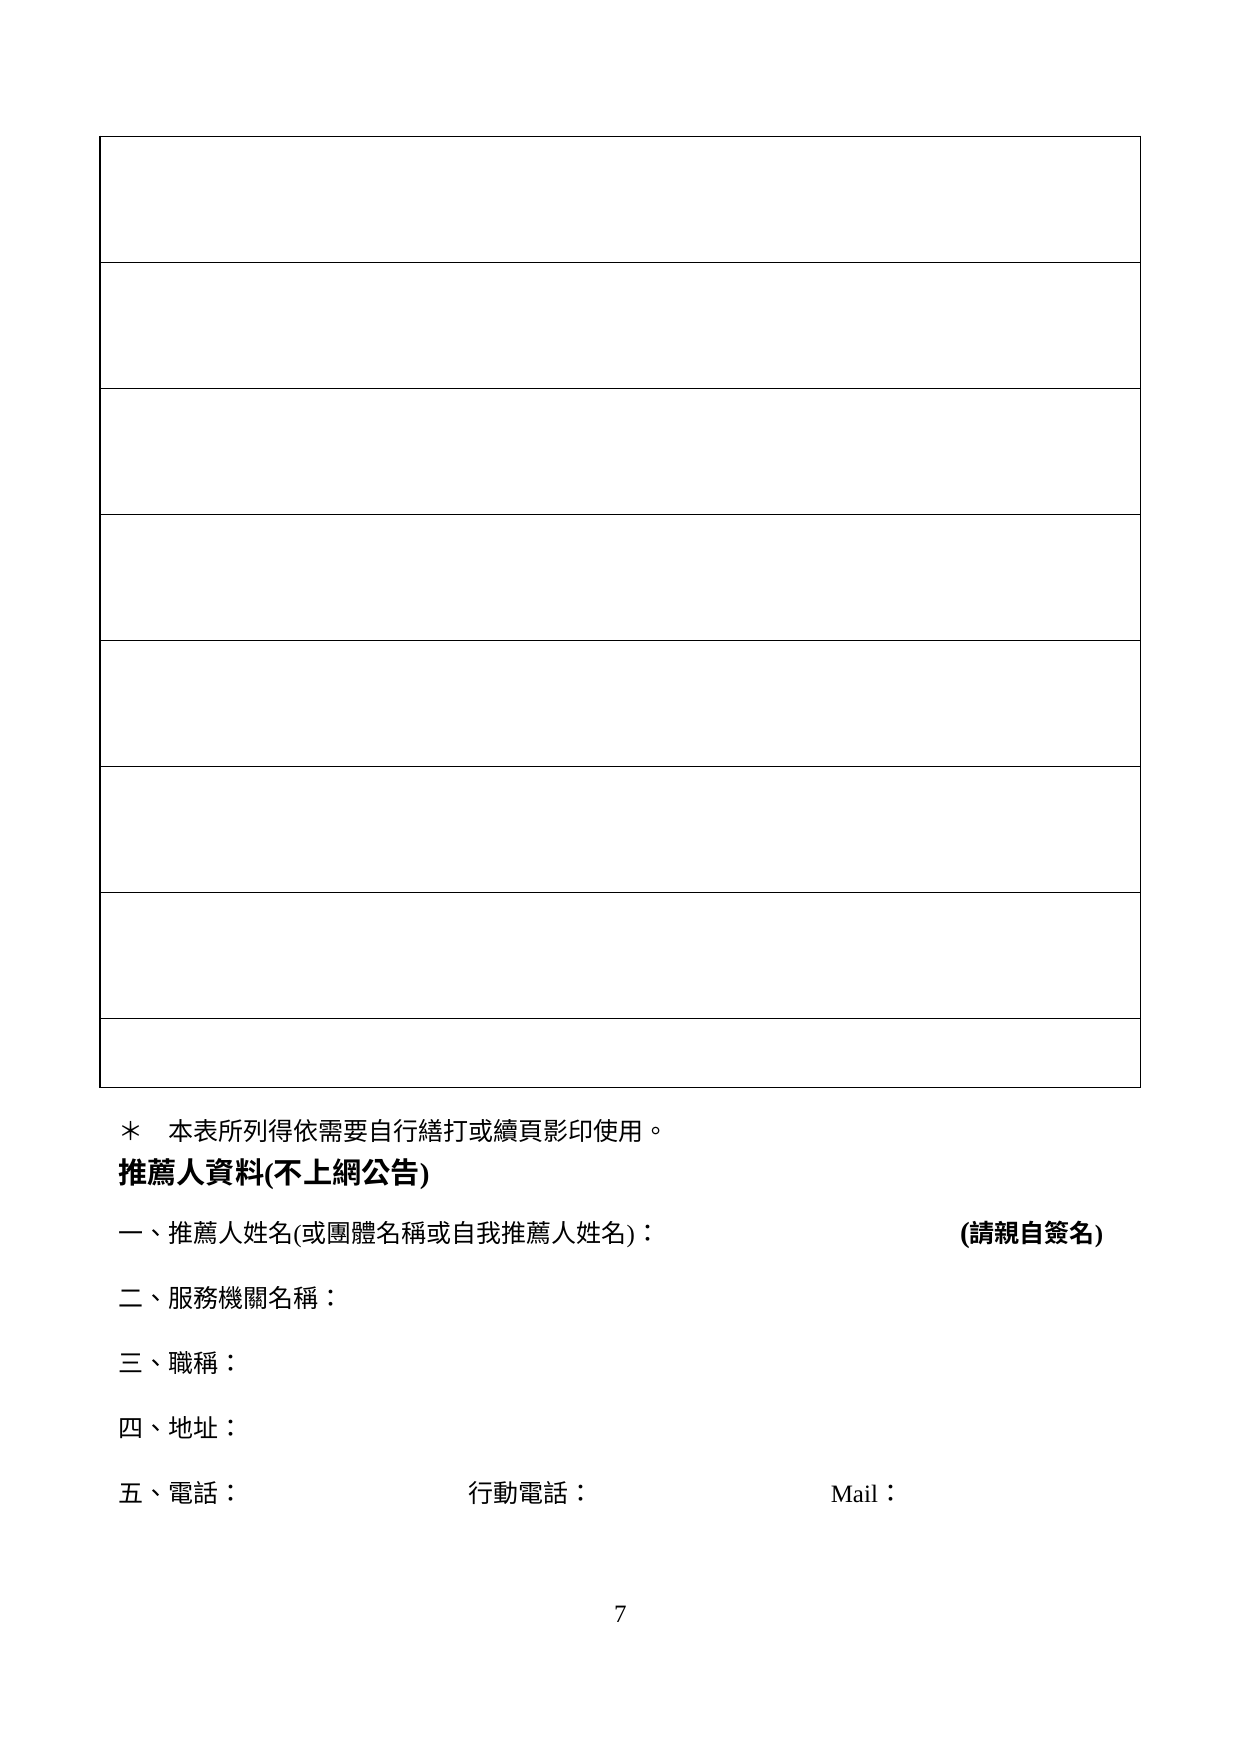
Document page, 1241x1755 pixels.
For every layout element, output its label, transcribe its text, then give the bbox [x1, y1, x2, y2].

table_cell [101, 389, 1140, 514]
list 本表所列得依需要自行繕打或續頁影印使用。 [118, 1088, 1094, 1150]
table_cell [101, 263, 1140, 388]
text 五、電話： 行動電話： Mail： [118, 1464, 1122, 1510]
text 三、職稱： [118, 1334, 1122, 1380]
table_cell [101, 641, 1140, 766]
text 推薦人資料(不上網公告) [118, 1150, 1122, 1192]
table_cell [101, 767, 1140, 892]
text 四、地址： [118, 1399, 1122, 1445]
table_cell [101, 893, 1140, 1018]
text 一、推薦人姓名(或團體名稱或自我推薦人姓名)： (請親自簽名) [118, 1204, 1122, 1250]
table_cell [101, 137, 1140, 262]
table_cell [101, 515, 1140, 640]
table_cell [101, 1019, 1140, 1087]
text 二、服務機關名稱： [118, 1269, 1122, 1315]
